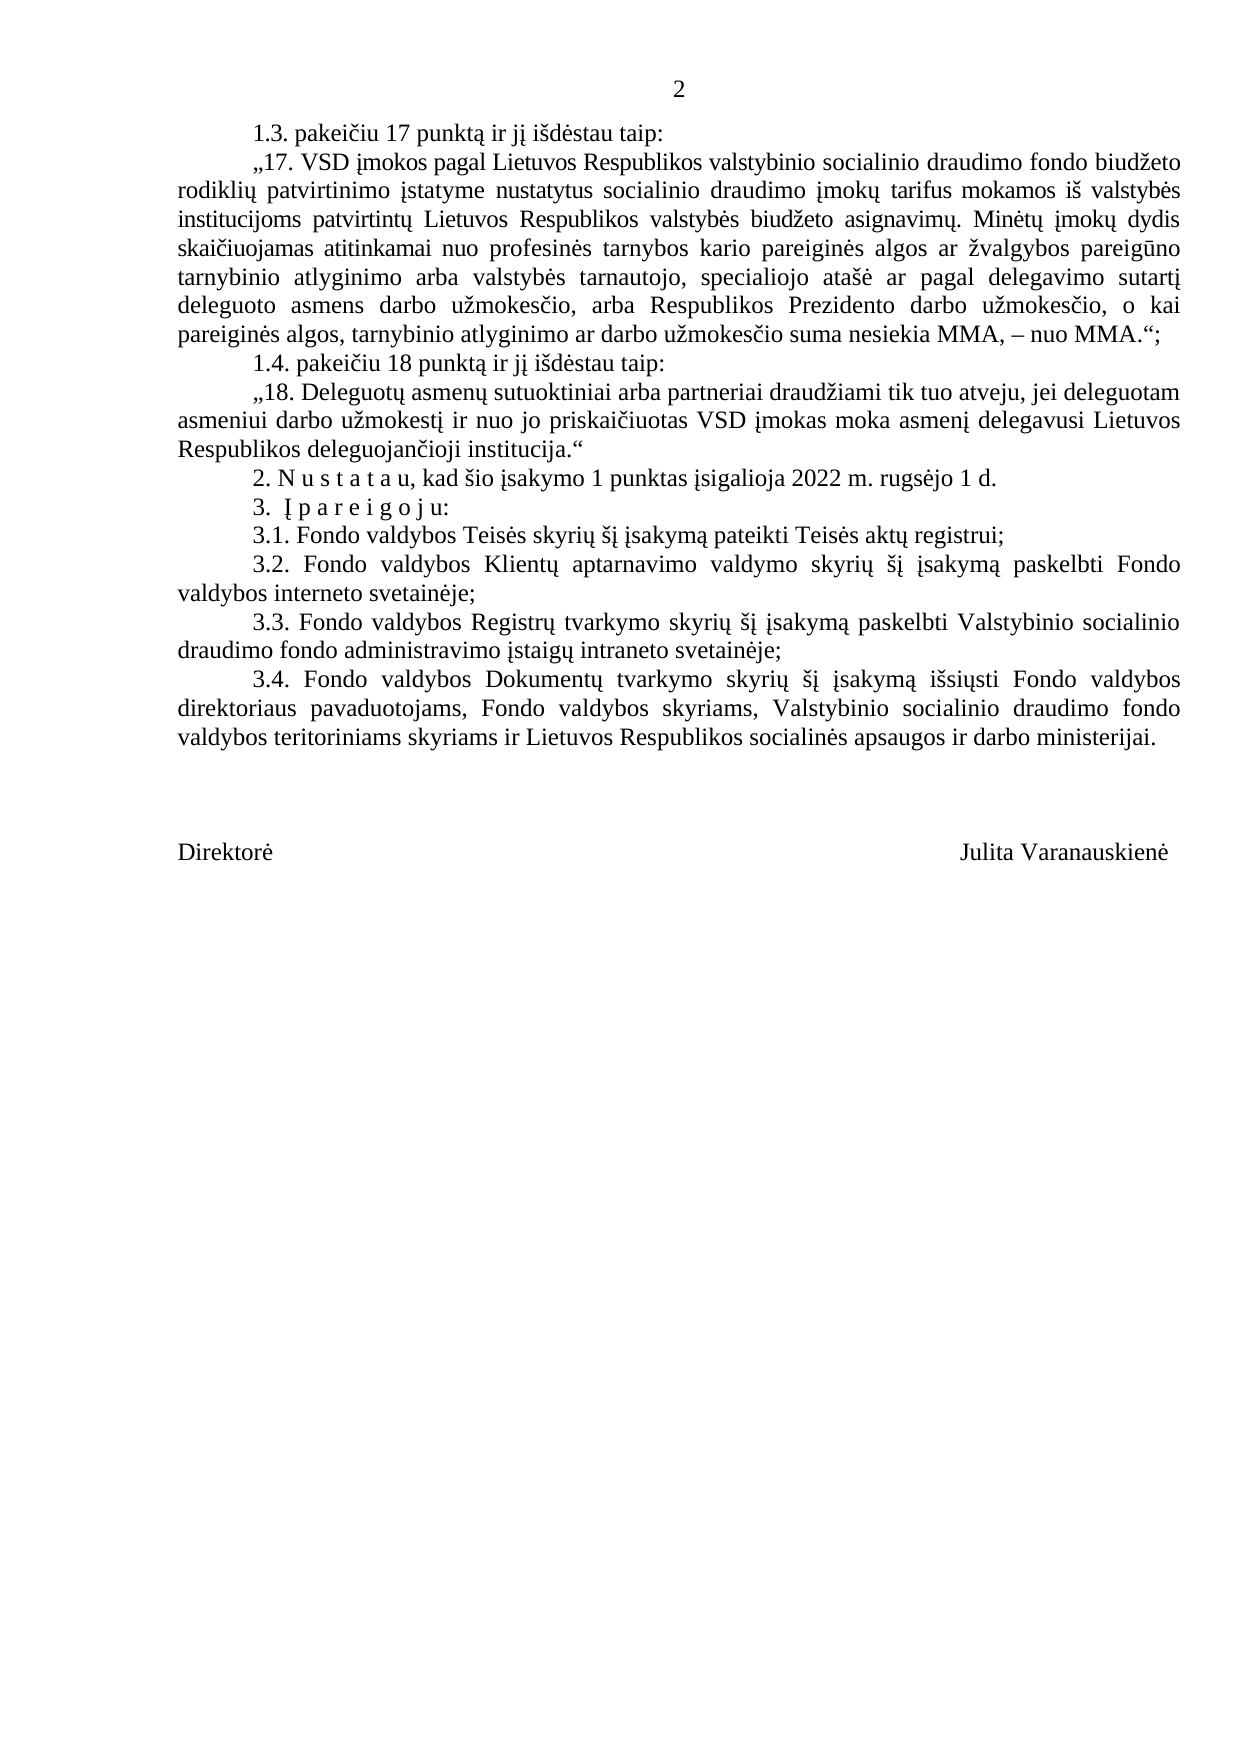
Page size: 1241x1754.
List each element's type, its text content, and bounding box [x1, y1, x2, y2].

text 3.2. Fondo valdybos Klientų aptarnavimo valdymo skyrių šį įsakymą paskelbti Fondo valdybos interneto svetainėje; [177, 549, 1181, 607]
text 1.3. pakeičiu 17 punktą ir jį išdėstau taip: [177, 118, 1181, 147]
text „18. Deleguotų asmenų sutuoktiniai arba partneriai draudžiami tik tuo atveju, jei deleguotam asmeniui darbo užmokestį ir nuo jo priskaičiuotas VSD įmokas moka asmenį delegavusi Lietuvos Respublikos deleguojančioji institucija.“ [177, 377, 1181, 463]
text „17. VSD įmokos pagal Lietuvos Respublikos valstybinio socialinio draudimo fondo biudžeto rodiklių patvirtinimo įstatyme nustatytus socialinio draudimo įmokų tarifus mokamos iš valstybės institucijoms patvirtintų Lietuvos Respublikos valstybės biudžeto asignavimų. Minėtų įmokų dydis skaičiuojamas atitinkamai nuo profesinės tarnybos kario pareiginės algos ar žvalgybos pareigūno tarnybinio atlyginimo arba valstybės tarnautojo, specialiojo atašė ar pagal delegavimo sutartį deleguoto asmens darbo užmokesčio, arba Respublikos Prezidento darbo užmokesčio, o kai pareiginės algos, tarnybinio atlyginimo ar darbo užmokesčio suma nesiekia MMA, – nuo MMA.“; [177, 147, 1181, 348]
text 3. Į p a r e i g o j u: [177, 492, 1181, 521]
text 3.4. Fondo valdybos Dokumentų tvarkymo skyrių šį įsakymą išsiųsti Fondo valdybos direktoriaus pavaduotojams, Fondo valdybos skyriams, Valstybinio socialinio draudimo fondo valdybos teritoriniams skyriams ir Lietuvos Respublikos socialinės apsaugos ir darbo ministerijai. [177, 664, 1181, 751]
text Direktorė Julita Varanauskienė [177, 837, 1181, 866]
text 3.3. Fondo valdybos Registrų tvarkymo skyrių šį įsakymą paskelbti Valstybinio socialinio draudimo fondo administravimo įstaigų intraneto svetainėje; [177, 607, 1181, 664]
text 1.4. pakeičiu 18 punktą ir jį išdėstau taip: [177, 348, 1181, 377]
text 2. N u s t a t a u, kad šio įsakymo 1 punktas įsigalioja 2022 m. rugsėjo 1 d. [177, 463, 1181, 492]
text 3.1. Fondo valdybos Teisės skyrių šį įsakymą pateikti Teisės aktų registrui; [177, 521, 1181, 549]
